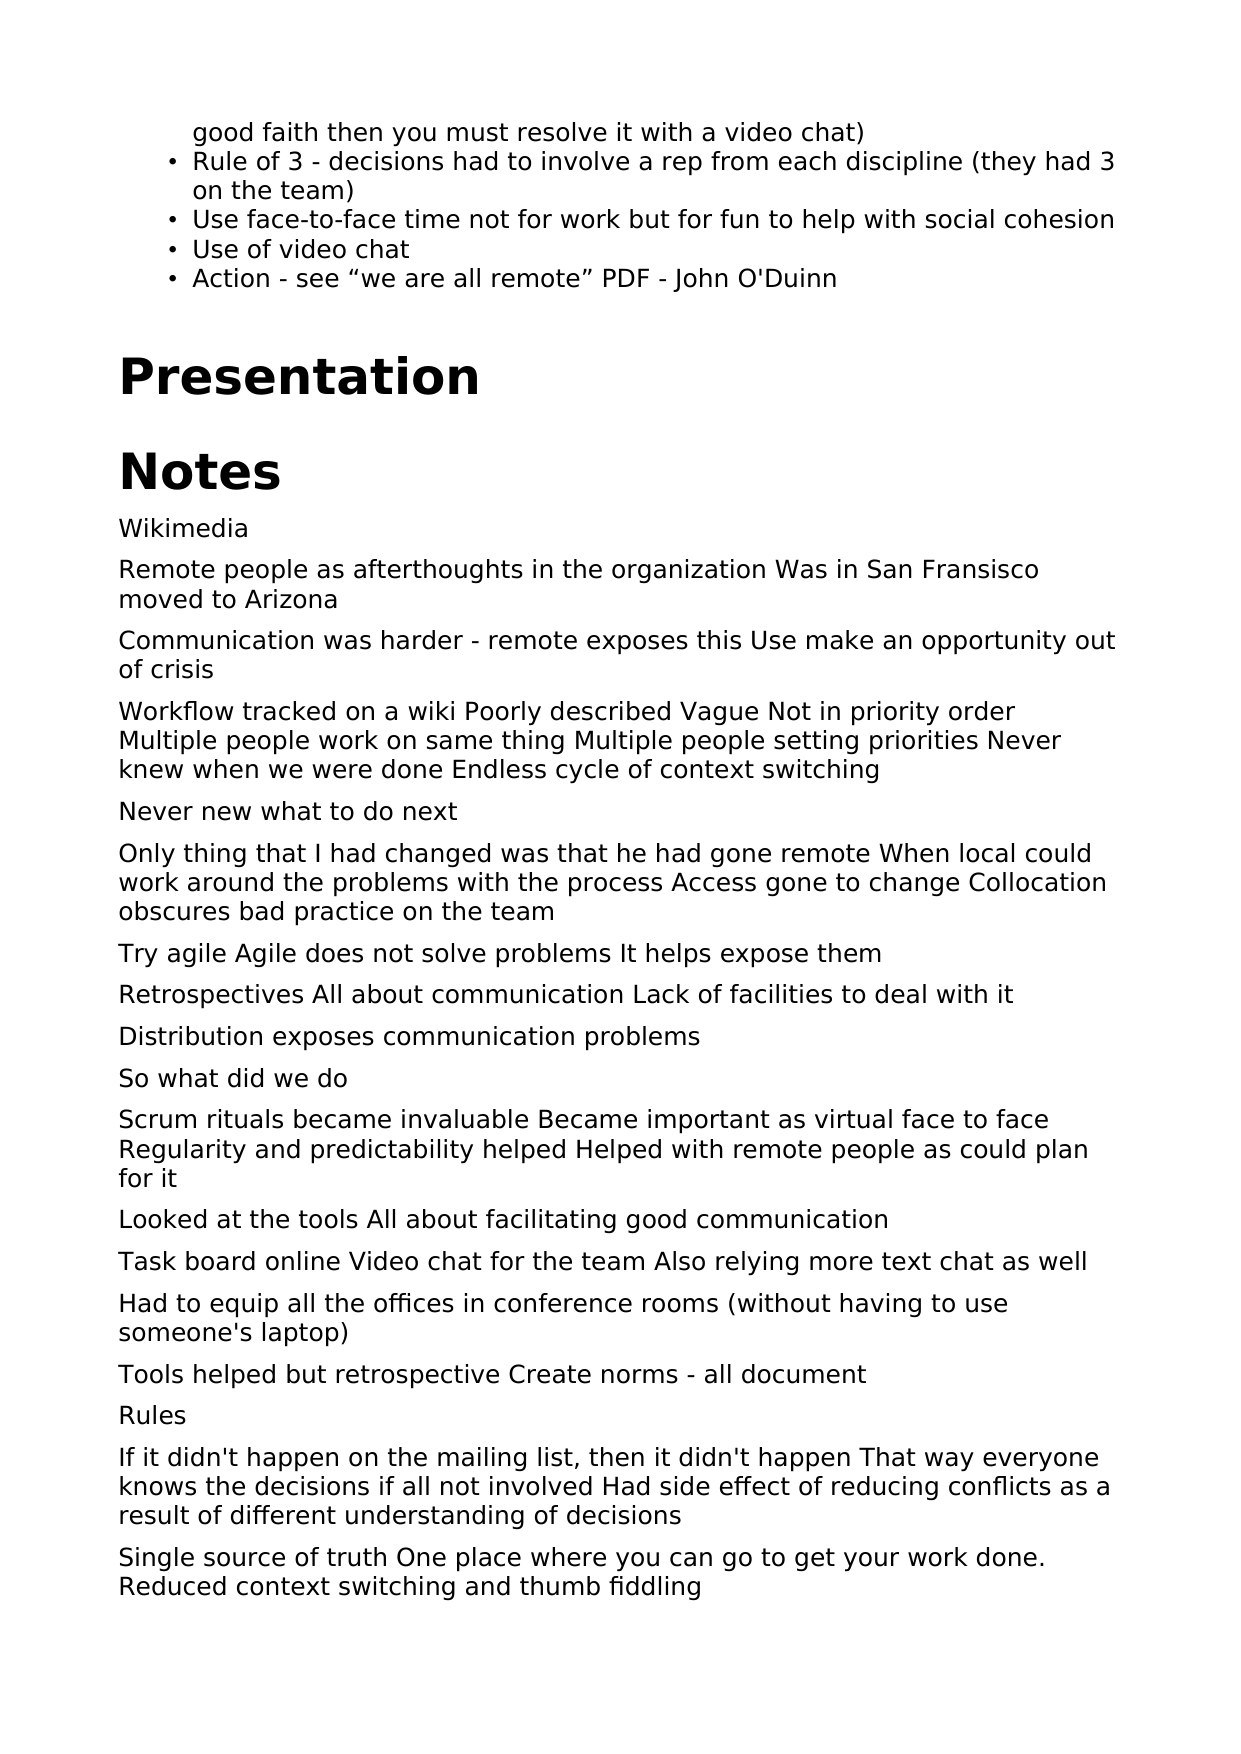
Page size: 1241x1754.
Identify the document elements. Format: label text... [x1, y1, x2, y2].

text Remote people as afterthoughts in the organization Was in San Fransisco moved to Arizona [118, 556, 1122, 614]
subtitle Presentation [118, 348, 1122, 406]
text Wikimedia [118, 514, 1122, 543]
text Retrospectives All about communication Lack of facilities to deal with it [118, 981, 1122, 1010]
text Communication was harder - remote exposes this Use make an opportunity out of crisis [118, 627, 1122, 685]
text If it didn't happen on the mailing list, then it didn't happen That way everyone knows the decisions if all not involved Had side effect of reducing conflicts as a result of different understanding of decisions [118, 1443, 1122, 1531]
list Rule of 3 - decisions had to involve a rep from each discipline (they had 3 on the team) [177, 147, 1122, 206]
text Distribution exposes communication problems [118, 1022, 1122, 1052]
text Task board online Video chat for the team Also relying more text chat as well [118, 1247, 1122, 1277]
text Had to equip all the offices in conference rooms (without having to use someone's laptop) [118, 1289, 1122, 1347]
list Action - see “we are all remote” PDF - John O'Duinn [177, 264, 1122, 293]
list Use of video chat [177, 235, 1122, 264]
text Workflow tracked on a wiki Poorly described Vague Not in priority order Multiple people work on same thing Multiple people setting priorities Never knew when we were done Endless cycle of context switching [118, 697, 1122, 785]
text Try agile Agile does not solve problems It helps expose them [118, 939, 1122, 968]
text Only thing that I had changed was that he had gone remote When local could work around the problems with the process Access gone to change Collocation obscures bad practice on the team [118, 839, 1122, 927]
subtitle Notes [118, 443, 1122, 502]
text Never new what to do next [118, 797, 1122, 827]
text Single source of truth One place where you can go to get your work done. Reduced context switching and thumb fiddling [118, 1543, 1122, 1602]
text Looked at the tools All about facilitating good communication [118, 1206, 1122, 1235]
text So what did we do [118, 1064, 1122, 1093]
list Use face-to-face time not for work but for fun to help with social cohesion [177, 206, 1122, 235]
text Rules [118, 1402, 1122, 1431]
list good faith then you must resolve it with a video chat) [177, 118, 1122, 147]
text Scrum rituals became invaluable Became important as virtual face to face Regularity and predictability helped Helped with remote people as could plan for it [118, 1106, 1122, 1193]
text Tools helped but retrospective Create norms - all document [118, 1360, 1122, 1389]
